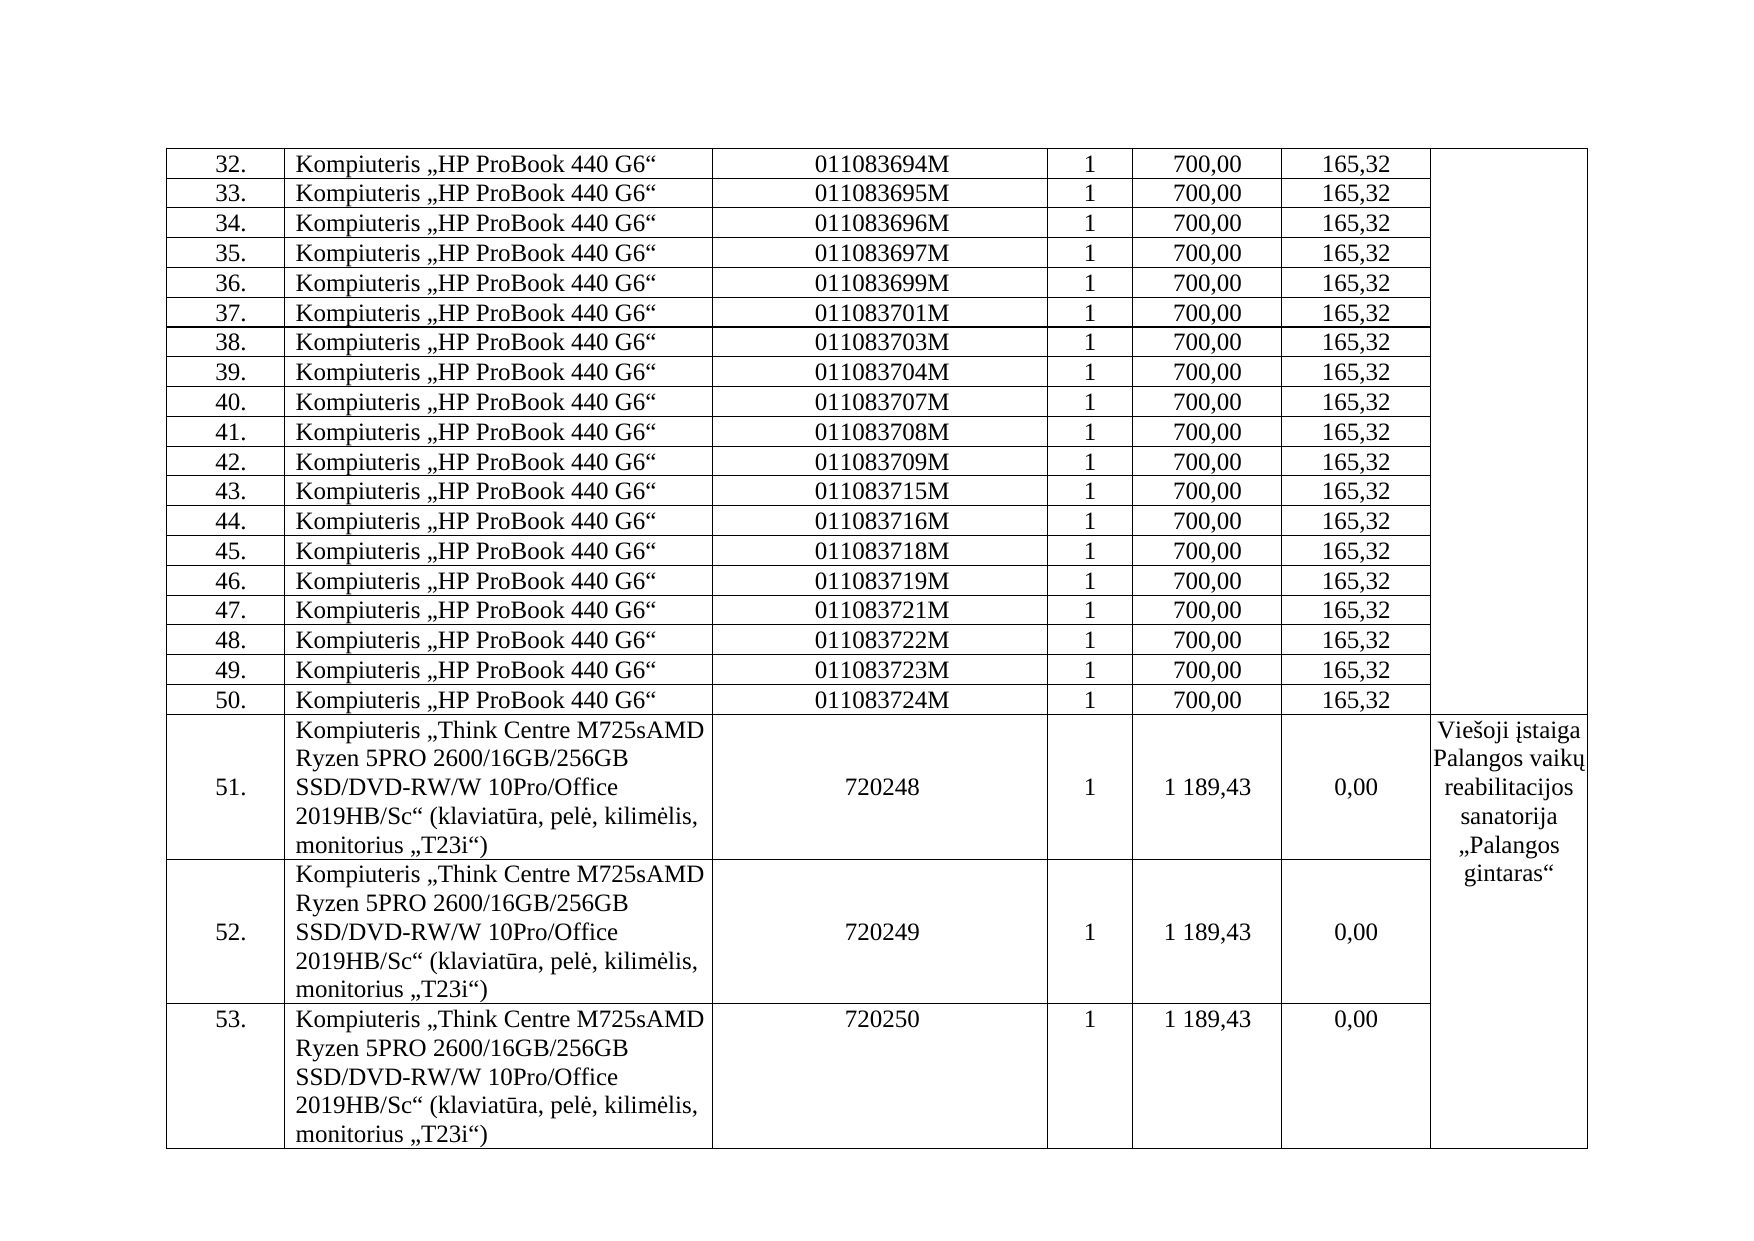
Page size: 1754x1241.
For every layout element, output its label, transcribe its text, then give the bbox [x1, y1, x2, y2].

table_cell Kompiuteris „Think Centre M725sAMD Ryzen 5PRO 2600/16GB/256GB SSD/DVD-RW/W 10Pro/Office 2019HB/Sc“ (klaviatūra, pelė, kilimėlis, monitorius „T23i“) [285, 1004, 712, 1148]
table_cell 49. [167, 655, 284, 684]
table_cell 1 [1048, 238, 1132, 267]
table_cell 33. [167, 179, 284, 207]
table_cell Kompiuteris „HP ProBook 440 G6“ [285, 447, 712, 475]
table_cell 700,00 [1133, 357, 1281, 386]
table_cell Kompiuteris „HP ProBook 440 G6“ [285, 238, 712, 267]
table_cell 1 [1048, 447, 1132, 475]
table_cell 165,32 [1282, 625, 1430, 654]
table_cell 0,00 [1282, 715, 1430, 858]
table_cell 700,00 [1133, 238, 1281, 267]
table_cell 700,00 [1133, 506, 1281, 535]
table_cell Kompiuteris „HP ProBook 440 G6“ [285, 476, 712, 505]
table_cell 165,32 [1282, 357, 1430, 386]
table_cell Kompiuteris „HP ProBook 440 G6“ [285, 685, 712, 714]
table_cell 700,00 [1133, 685, 1281, 714]
table_cell Kompiuteris „HP ProBook 440 G6“ [285, 179, 712, 207]
table_cell 011083704M [713, 357, 1047, 386]
table_cell 700,00 [1133, 268, 1281, 297]
table_cell 52. [167, 860, 284, 1003]
table_cell 1 189,43 [1133, 715, 1281, 858]
table_cell 700,00 [1133, 179, 1281, 207]
table_cell 1 [1048, 208, 1132, 237]
table_cell Kompiuteris „HP ProBook 440 G6“ [285, 566, 712, 594]
table_cell 0,00 [1282, 1004, 1430, 1148]
table_cell 1 [1048, 536, 1132, 565]
table_cell 700,00 [1133, 328, 1281, 356]
table_cell Kompiuteris „HP ProBook 440 G6“ [285, 625, 712, 654]
table_cell 011083707M [713, 387, 1047, 416]
table_cell 011083696M [713, 208, 1047, 237]
table_cell 700,00 [1133, 298, 1281, 326]
table_cell 1 [1048, 268, 1132, 297]
table_cell 165,32 [1282, 328, 1430, 356]
table_cell 011083716M [713, 506, 1047, 535]
table_cell 700,00 [1133, 566, 1281, 594]
table_cell 165,32 [1282, 506, 1430, 535]
table_cell Kompiuteris „HP ProBook 440 G6“ [285, 596, 712, 624]
table_cell 165,32 [1282, 685, 1430, 714]
table_cell 011083697M [713, 238, 1047, 267]
table_cell 0,00 [1282, 860, 1430, 1003]
table_cell 38. [167, 328, 284, 356]
table_cell 011083718M [713, 536, 1047, 565]
table_cell Viešoji įstaiga Palangos vaikų reabilitacijos sanatorija „Palangos gintaras“ [1431, 715, 1587, 1148]
table_cell 165,32 [1282, 566, 1430, 594]
table_cell 011083703M [713, 328, 1047, 356]
table_cell 165,32 [1282, 447, 1430, 475]
table_cell 39. [167, 357, 284, 386]
table_cell 35. [167, 238, 284, 267]
table_cell 1 [1048, 625, 1132, 654]
table_cell 1 [1048, 566, 1132, 594]
table_cell [1431, 149, 1587, 714]
table_cell 1 [1048, 328, 1132, 356]
table_cell 011083723M [713, 655, 1047, 684]
table_cell 011083701M [713, 298, 1047, 326]
table_cell 1 [1048, 655, 1132, 684]
table_cell 47. [167, 596, 284, 624]
table_cell 51. [167, 715, 284, 858]
table_cell 011083721M [713, 596, 1047, 624]
table_cell 1 [1048, 387, 1132, 416]
table_cell 700,00 [1133, 596, 1281, 624]
table_cell 700,00 [1133, 149, 1281, 177]
table_cell Kompiuteris „HP ProBook 440 G6“ [285, 357, 712, 386]
table_cell 32. [167, 149, 284, 177]
table_cell 165,32 [1282, 387, 1430, 416]
table_cell Kompiuteris „HP ProBook 440 G6“ [285, 417, 712, 446]
table_cell 1 [1048, 506, 1132, 535]
table_cell Kompiuteris „HP ProBook 440 G6“ [285, 149, 712, 177]
table_cell 1 [1048, 476, 1132, 505]
table_cell 165,32 [1282, 268, 1430, 297]
table_cell 011083724M [713, 685, 1047, 714]
table_cell Kompiuteris „HP ProBook 440 G6“ [285, 208, 712, 237]
table_cell 1 [1048, 417, 1132, 446]
table_cell 1 189,43 [1133, 1004, 1281, 1148]
table_cell 720249 [713, 860, 1047, 1003]
table_cell 165,32 [1282, 536, 1430, 565]
table_cell 165,32 [1282, 596, 1430, 624]
table_cell Kompiuteris „HP ProBook 440 G6“ [285, 328, 712, 356]
table_cell 011083708M [713, 417, 1047, 446]
table_cell Kompiuteris „HP ProBook 440 G6“ [285, 387, 712, 416]
table_cell 1 [1048, 298, 1132, 326]
table_cell Kompiuteris „HP ProBook 440 G6“ [285, 655, 712, 684]
table_cell 700,00 [1133, 447, 1281, 475]
table_cell 34. [167, 208, 284, 237]
table_cell 40. [167, 387, 284, 416]
table_cell 45. [167, 536, 284, 565]
table_cell 165,32 [1282, 149, 1430, 177]
table_cell 1 [1048, 860, 1132, 1003]
table_cell 700,00 [1133, 476, 1281, 505]
table_cell 700,00 [1133, 536, 1281, 565]
table_cell 48. [167, 625, 284, 654]
table_cell 011083699M [713, 268, 1047, 297]
table_cell 1 189,43 [1133, 860, 1281, 1003]
table_cell 1 [1048, 357, 1132, 386]
table_cell Kompiuteris „Think Centre M725sAMD Ryzen 5PRO 2600/16GB/256GB SSD/DVD-RW/W 10Pro/Office 2019HB/Sc“ (klaviatūra, pelė, kilimėlis, monitorius „T23i“) [285, 860, 712, 1003]
table_cell Kompiuteris „HP ProBook 440 G6“ [285, 506, 712, 535]
table_cell 720248 [713, 715, 1047, 858]
table_cell 1 [1048, 1004, 1132, 1148]
table_cell Kompiuteris „HP ProBook 440 G6“ [285, 298, 712, 326]
table_cell 53. [167, 1004, 284, 1148]
table_cell 011083722M [713, 625, 1047, 654]
table_cell 165,32 [1282, 208, 1430, 237]
table_cell 165,32 [1282, 298, 1430, 326]
table_cell 41. [167, 417, 284, 446]
table_cell 700,00 [1133, 625, 1281, 654]
table_cell 165,32 [1282, 179, 1430, 207]
table_cell 700,00 [1133, 208, 1281, 237]
table_cell 011083709M [713, 447, 1047, 475]
table_cell 011083695M [713, 179, 1047, 207]
table_cell 1 [1048, 685, 1132, 714]
table_cell 011083694M [713, 149, 1047, 177]
table_cell 1 [1048, 149, 1132, 177]
table_cell Kompiuteris „Think Centre M725sAMD Ryzen 5PRO 2600/16GB/256GB SSD/DVD-RW/W 10Pro/Office 2019HB/Sc“ (klaviatūra, pelė, kilimėlis, monitorius „T23i“) [285, 715, 712, 858]
table_cell 720250 [713, 1004, 1047, 1148]
table_cell 46. [167, 566, 284, 594]
table_cell 1 [1048, 596, 1132, 624]
table_cell 700,00 [1133, 655, 1281, 684]
table_cell 011083715M [713, 476, 1047, 505]
table_cell 44. [167, 506, 284, 535]
table_cell 37. [167, 298, 284, 326]
table_cell Kompiuteris „HP ProBook 440 G6“ [285, 536, 712, 565]
table_cell 1 [1048, 715, 1132, 858]
table_cell 700,00 [1133, 387, 1281, 416]
table_cell 700,00 [1133, 417, 1281, 446]
table_cell 43. [167, 476, 284, 505]
table_cell 1 [1048, 179, 1132, 207]
table_cell Kompiuteris „HP ProBook 440 G6“ [285, 268, 712, 297]
table_cell 011083719M [713, 566, 1047, 594]
table_cell 36. [167, 268, 284, 297]
table_cell 165,32 [1282, 655, 1430, 684]
table_cell 165,32 [1282, 238, 1430, 267]
table_cell 165,32 [1282, 417, 1430, 446]
table_cell 42. [167, 447, 284, 475]
table_cell 165,32 [1282, 476, 1430, 505]
table_cell 50. [167, 685, 284, 714]
